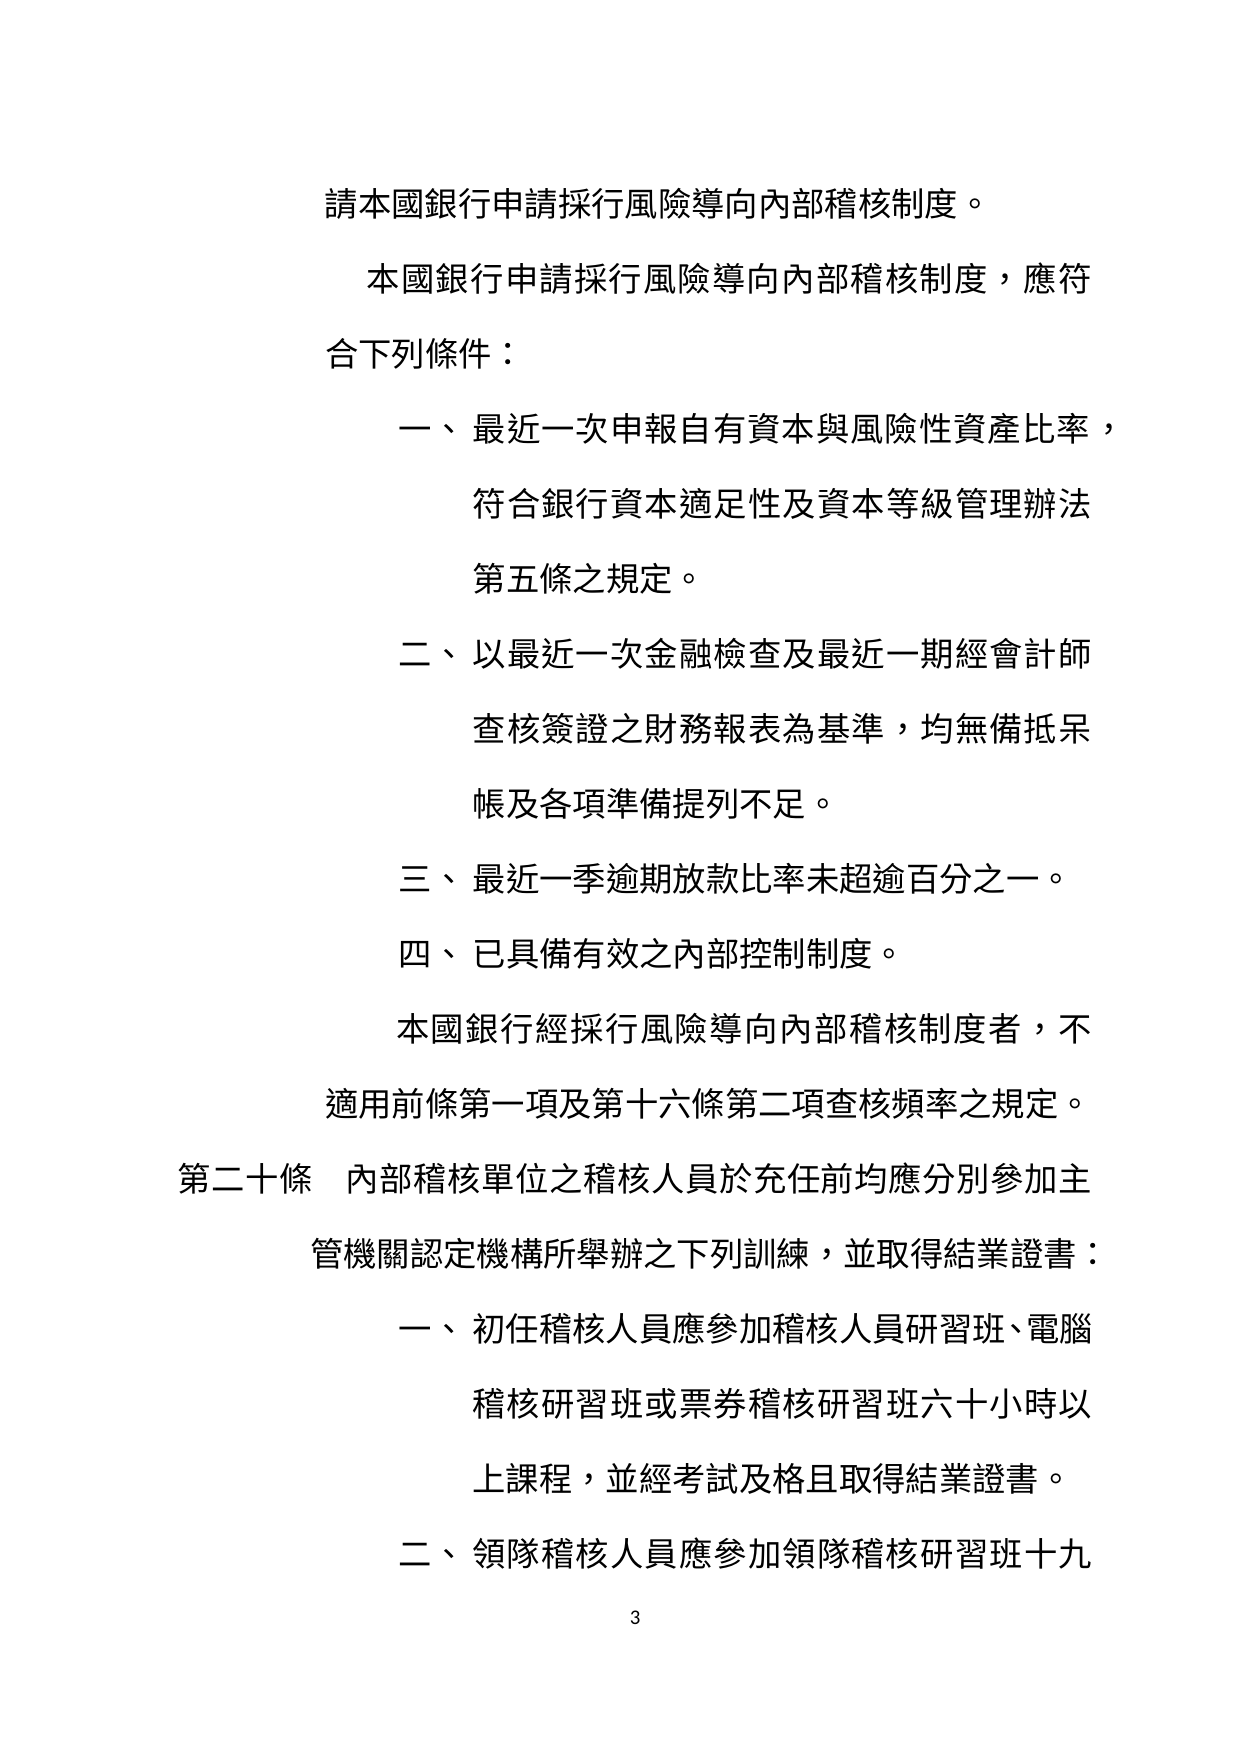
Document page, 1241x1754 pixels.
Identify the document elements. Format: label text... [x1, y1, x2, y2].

text 本國銀行經採行風險導向內部稽核制度者，不適用前條第一項及第十六條第二項查核頻率之規定。 [325, 989, 1092, 1139]
list 以最近一次金融檢查及最近一期經會計師查核簽證之財務報表為基準，均無備抵呆帳及各項準備提列不足。 [399, 614, 1092, 839]
list 最近一季逾期放款比率未超逾百分之一。 [399, 839, 1092, 914]
text 請本國銀行申請採行風險導向內部稽核制度。 [177, 164, 1092, 239]
list 已具備有效之內部控制制度。 [399, 914, 1092, 989]
list 最近一次申報自有資本與風險性資產比率，符合銀行資本適足性及資本等級管理辦法第五條之規定。 [399, 389, 1092, 614]
list 領隊稽核人員應參加領隊稽核研習班十九 [399, 1514, 1092, 1589]
text 第二十條 內部稽核單位之稽核人員於充任前均應分別參加主管機關認定機構所舉辦之下列訓練，並取得結業證書： [177, 1139, 1092, 1289]
text 本國銀行申請採行風險導向內部稽核制度，應符合下列條件： [325, 239, 1092, 389]
list 初任稽核人員應參加稽核人員研習班、電腦稽核研習班或票券稽核研習班六十小時以上課程，並經考試及格且取得結業證書。 [399, 1289, 1092, 1514]
